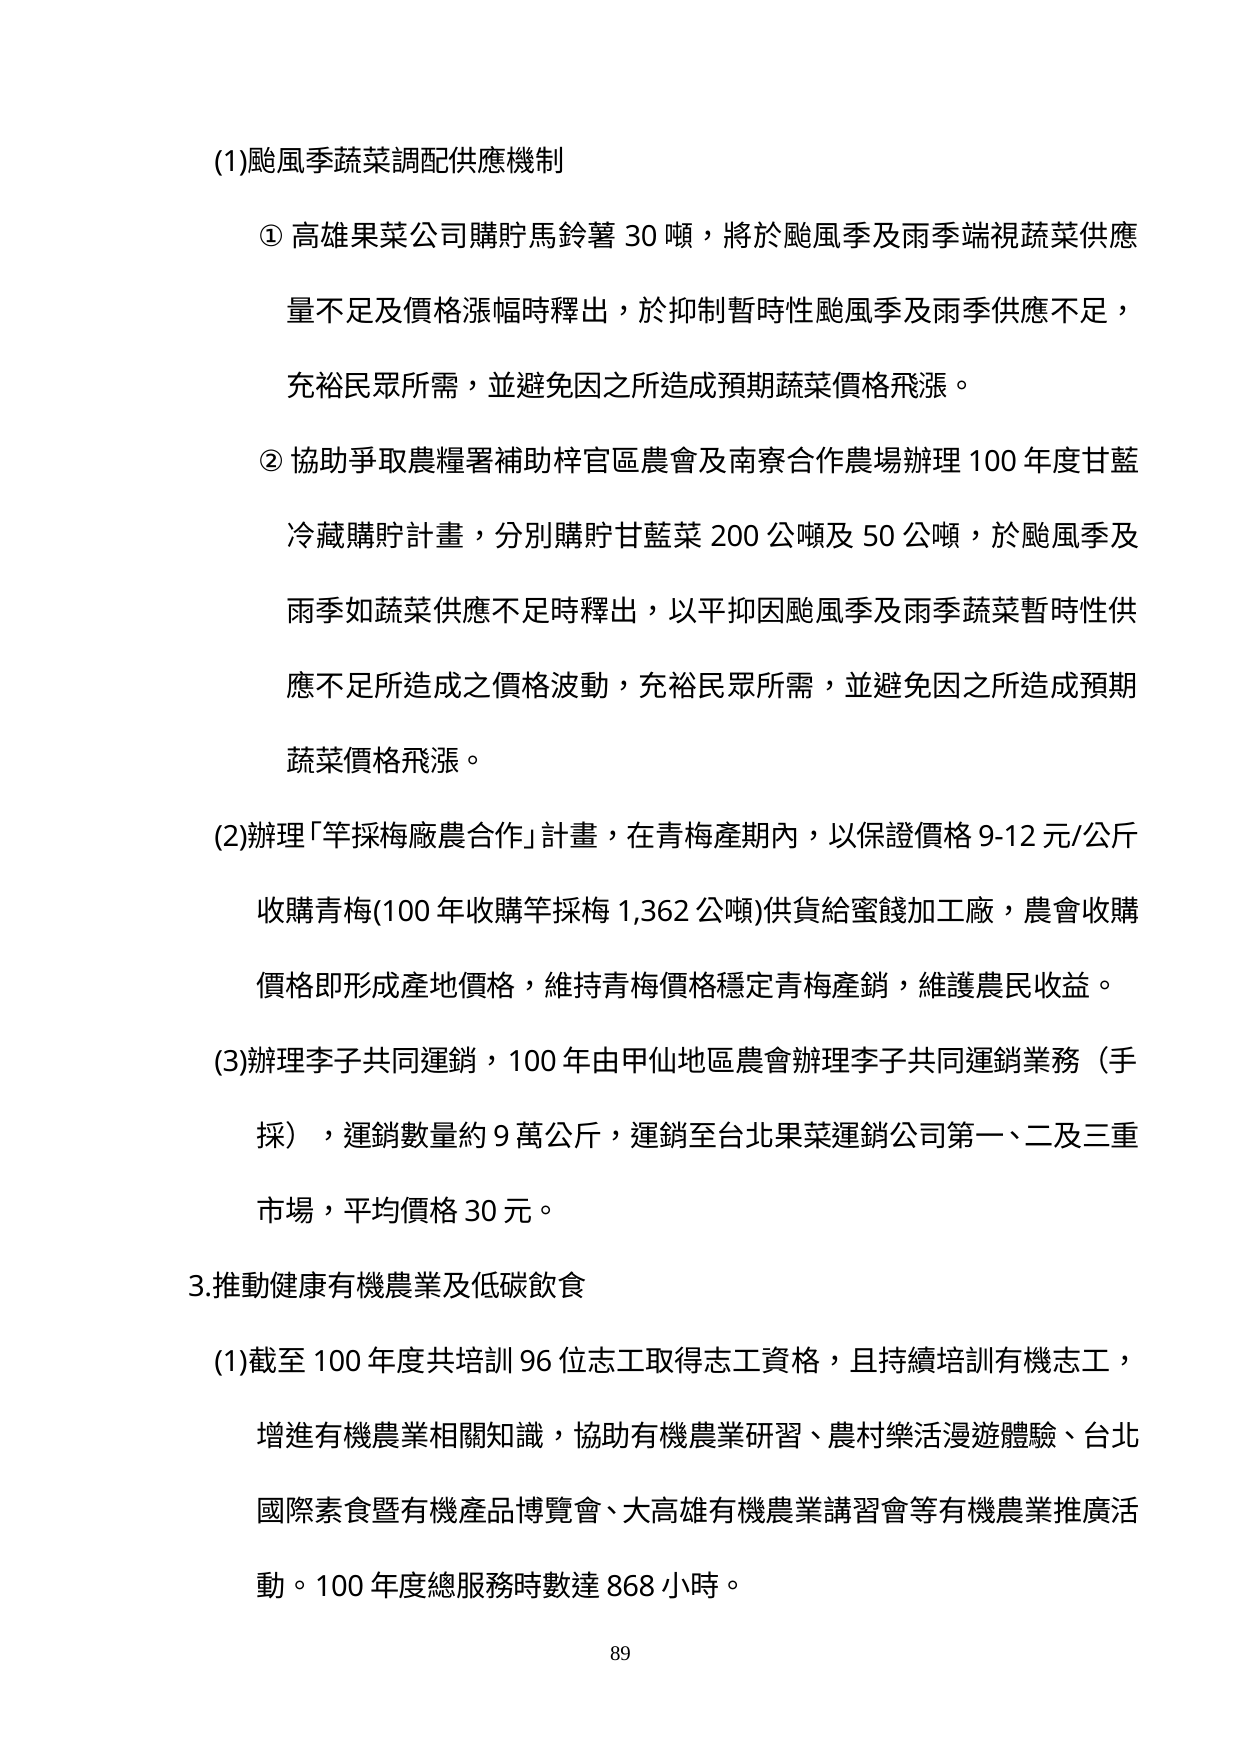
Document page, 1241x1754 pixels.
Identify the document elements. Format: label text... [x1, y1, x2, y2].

text (3)辦理李子共同運銷，100年由甲仙地區農會辦理李子共同運銷業務（手採），運銷數量約9萬公斤，運銷至台北果菜運銷公司第一、二及三重市場，平均價格30元。 [214, 1021, 1140, 1246]
text 3.推動健康有機農業及低碳飲食 [188, 1246, 1140, 1321]
text ①高雄果菜公司購貯馬鈴薯30噸，將於颱風季及雨季端視蔬菜供應量不足及價格漲幅時釋出，於抑制暫時性颱風季及雨季供應不足，充裕民眾所需，並避免因之所造成預期蔬菜價格飛漲。 [258, 196, 1140, 421]
text (1)截至100年度共培訓96位志工取得志工資格，且持續培訓有機志工，增進有機農業相關知識，協助有機農業研習、農村樂活漫遊體驗、台北國際素食暨有機產品博覽會、大高雄有機農業講習會等有機農業推廣活動。100年度總服務時數達868小時。 [214, 1321, 1140, 1621]
text ②協助爭取農糧署補助梓官區農會及南寮合作農場辦理100年度甘藍冷藏購貯計畫，分別購貯甘藍菜200公噸及50公噸，於颱風季及雨季如蔬菜供應不足時釋出，以平抑因颱風季及雨季蔬菜暫時性供應不足所造成之價格波動，充裕民眾所需，並避免因之所造成預期蔬菜價格飛漲。 [258, 421, 1140, 796]
text (2)辦理「竿採梅廠農合作」計畫，在青梅產期內，以保證價格9-12元/公斤收購青梅(100年收購竿採梅1,362公噸)供貨給蜜餞加工廠，農會收購價格即形成產地價格，維持青梅價格穩定青梅產銷，維護農民收益。 [214, 796, 1140, 1021]
text (1)颱風季蔬菜調配供應機制 [214, 121, 1140, 196]
